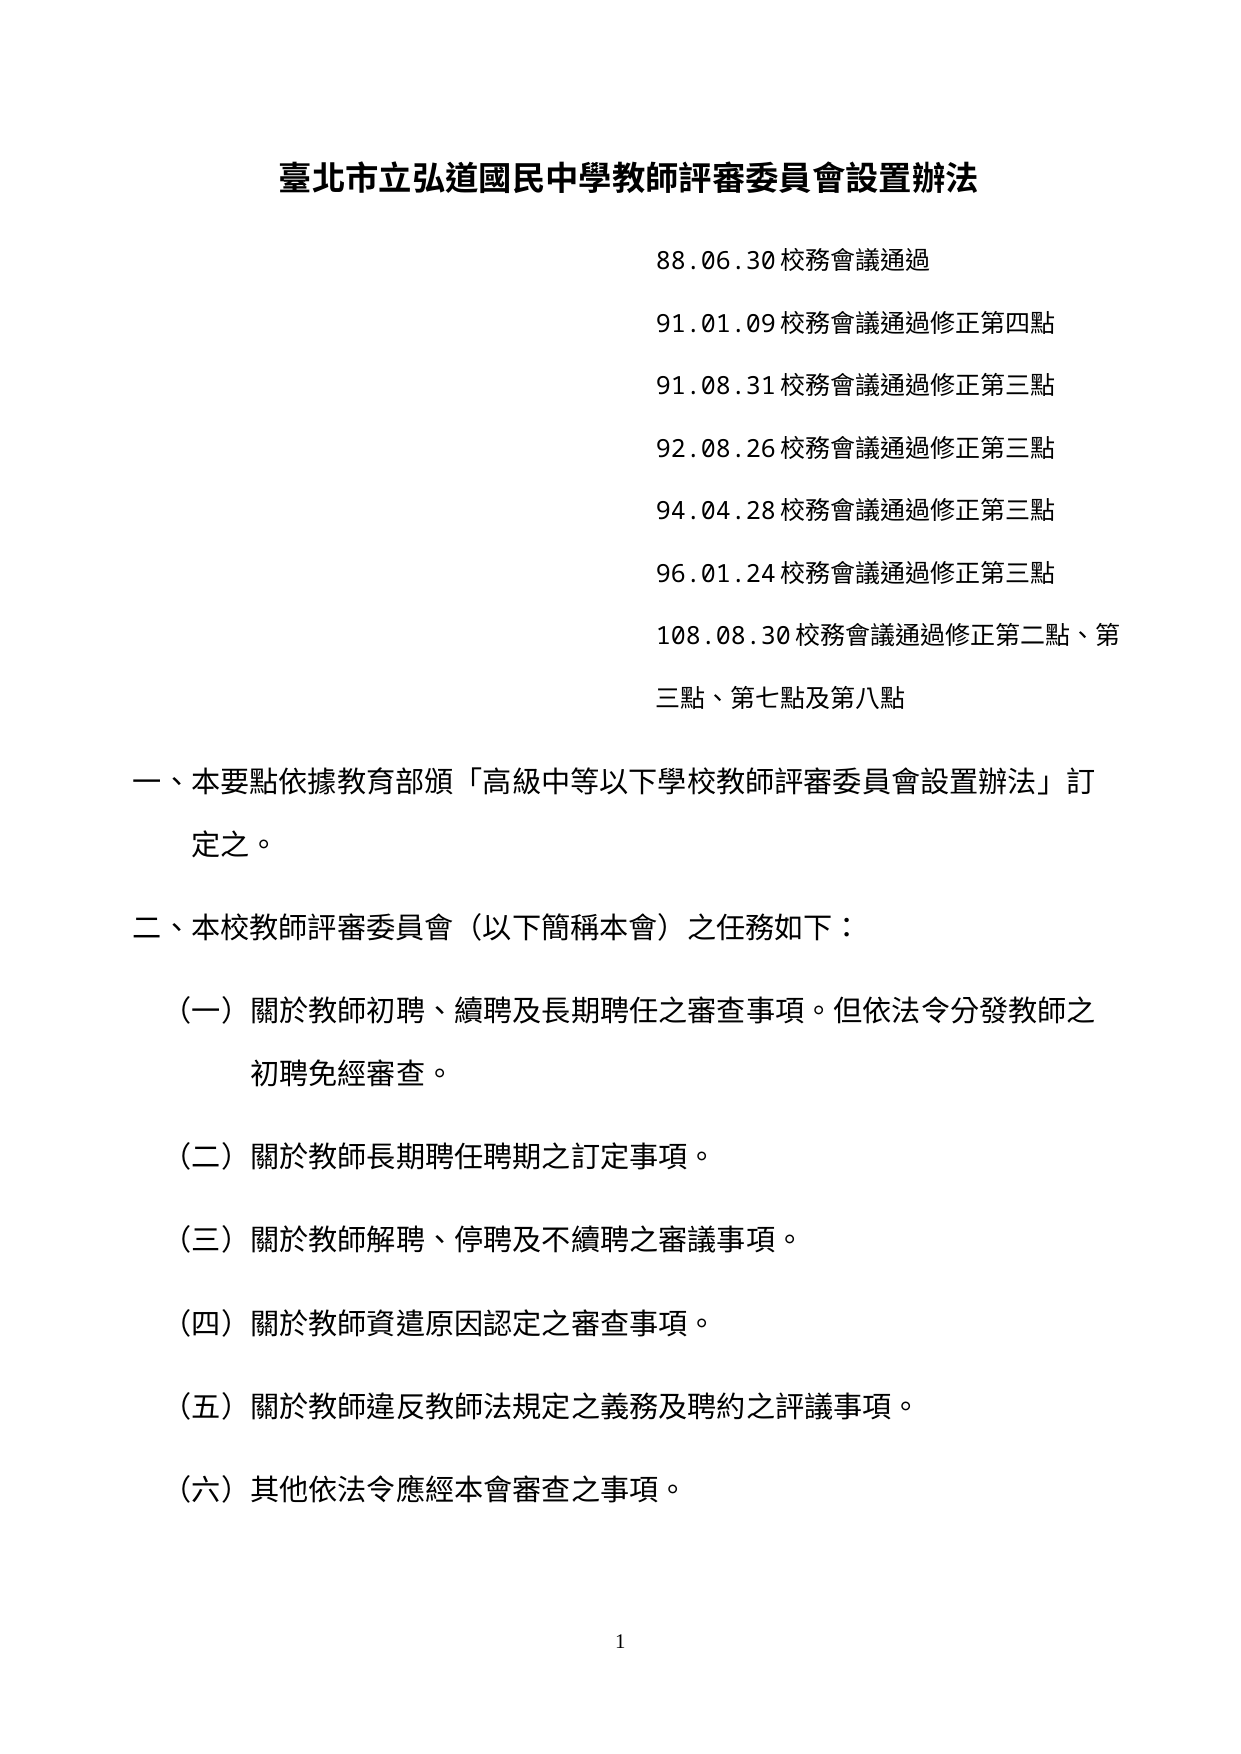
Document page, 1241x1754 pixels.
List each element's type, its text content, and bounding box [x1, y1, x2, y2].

text （一）關於教師初聘、續聘及長期聘任之審查事項。但依法令分發教師之初聘免經審查。 [162, 967, 1122, 1092]
text 一、本要點依據教育部頒「高級中等以下學校教師評審委員會設置辦法」訂定之。 [133, 738, 1122, 863]
text 二、本校教師評審委員會（以下簡稱本會）之任務如下： [133, 884, 1122, 946]
text （三）關於教師解聘、停聘及不續聘之審議事項。 [162, 1196, 1122, 1259]
text 88.06.30校務會議通過 91.01.09校務會議通過修正第四點91.08.31校務會議通過修正第三點92.08.26校務會議通過修正第三點94.04.28校務會議通過修正第三點 96.01.24校務會議通過修正第三點108.08.30校務會議通過修正第二點、第三點、第七點及第八點 [656, 217, 1122, 717]
text 臺北市立弘道國民中學教師評審委員會設置辦法 [118, 134, 1122, 196]
text （五）關於教師違反教師法規定之義務及聘約之評議事項。 [162, 1363, 1122, 1426]
text （四）關於教師資遣原因認定之審查事項。 [162, 1280, 1122, 1342]
text （六）其他依法令應經本會審查之事項。 [162, 1446, 1122, 1509]
text （二）關於教師長期聘任聘期之訂定事項。 [162, 1113, 1122, 1176]
